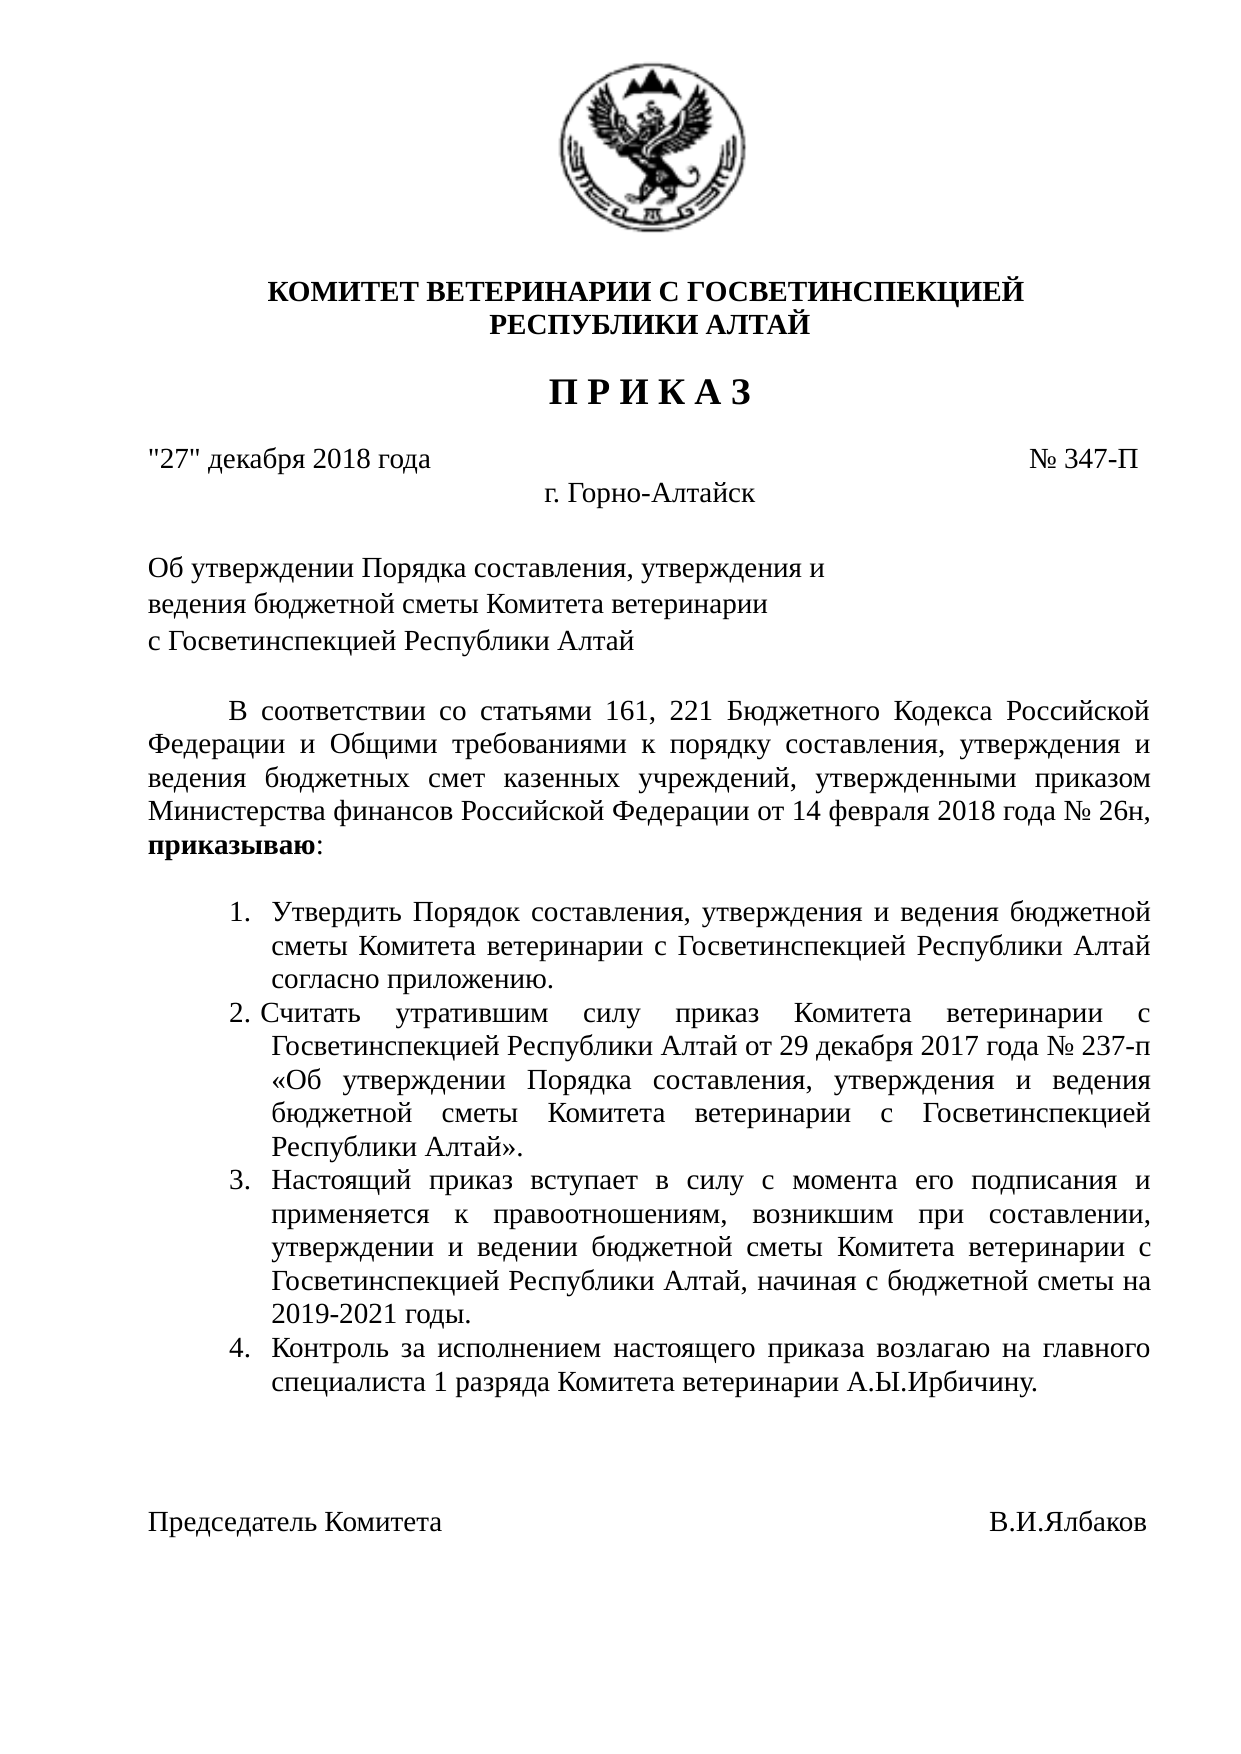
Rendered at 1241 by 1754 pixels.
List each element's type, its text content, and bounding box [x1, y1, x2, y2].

text КОМИТЕТ ВЕТЕРИНАРИИ С ГОСВЕТИНСПЕКЦИЕЙ [148, 274, 1152, 307]
text РЕСПУБЛИКИ АЛТАЙ [148, 307, 1152, 341]
text с Госветинспекцией Республики Алтай [148, 623, 1152, 656]
text "27" декабря 2018 года № 347-П [148, 442, 1152, 475]
list Контроль за исполнением настоящего приказа возлагаю на главного специалиста 1 разряда Комитета ветеринарии А.Ы.Ирбичину. [229, 1330, 1152, 1397]
list Считать утратившим силу приказ Комитета ветеринарии с Госветинспекцией Республики Алтай от 29 декабря 2017 года № 237-п «Об утверждении Порядка составления, утверждения и ведения бюджетной сметы Комитета ветеринарии с Госветинспекцией Республики Алтай». [229, 995, 1152, 1162]
text П Р И К А З [148, 370, 1152, 413]
text г. Горно-Алтайск [148, 475, 1152, 509]
list Утвердить Порядок составления, утверждения и ведения бюджетной сметы Комитета ветеринарии с Госветинспекцией Республики Алтай согласно приложению. [229, 894, 1152, 995]
text Об утверждении Порядка составления, утверждения и [148, 550, 1152, 583]
text ведения бюджетной сметы Комитета ветеринарии [148, 586, 1152, 620]
list Настоящий приказ вступает в силу с момента его подписания и применяется к правоотношениям, возникшим при составлении, утверждении и ведении бюджетной сметы Комитета ветеринарии с Госветинспекцией Республики Алтай, начиная с бюджетной сметы на 2019-2021 годы. [229, 1162, 1152, 1330]
text Председатель Комитета В.И.Ялбаков [148, 1504, 1152, 1537]
text В соответствии со статьями 161, 221 Бюджетного Кодекса Российской Федерации и Общими требованиями к порядку составления, утверждения и ведения бюджетных смет казенных учреждений, утвержденными приказом Министерства финансов Российской Федерации от 14 февраля 2018 года № 26н, приказываю: [148, 693, 1152, 861]
